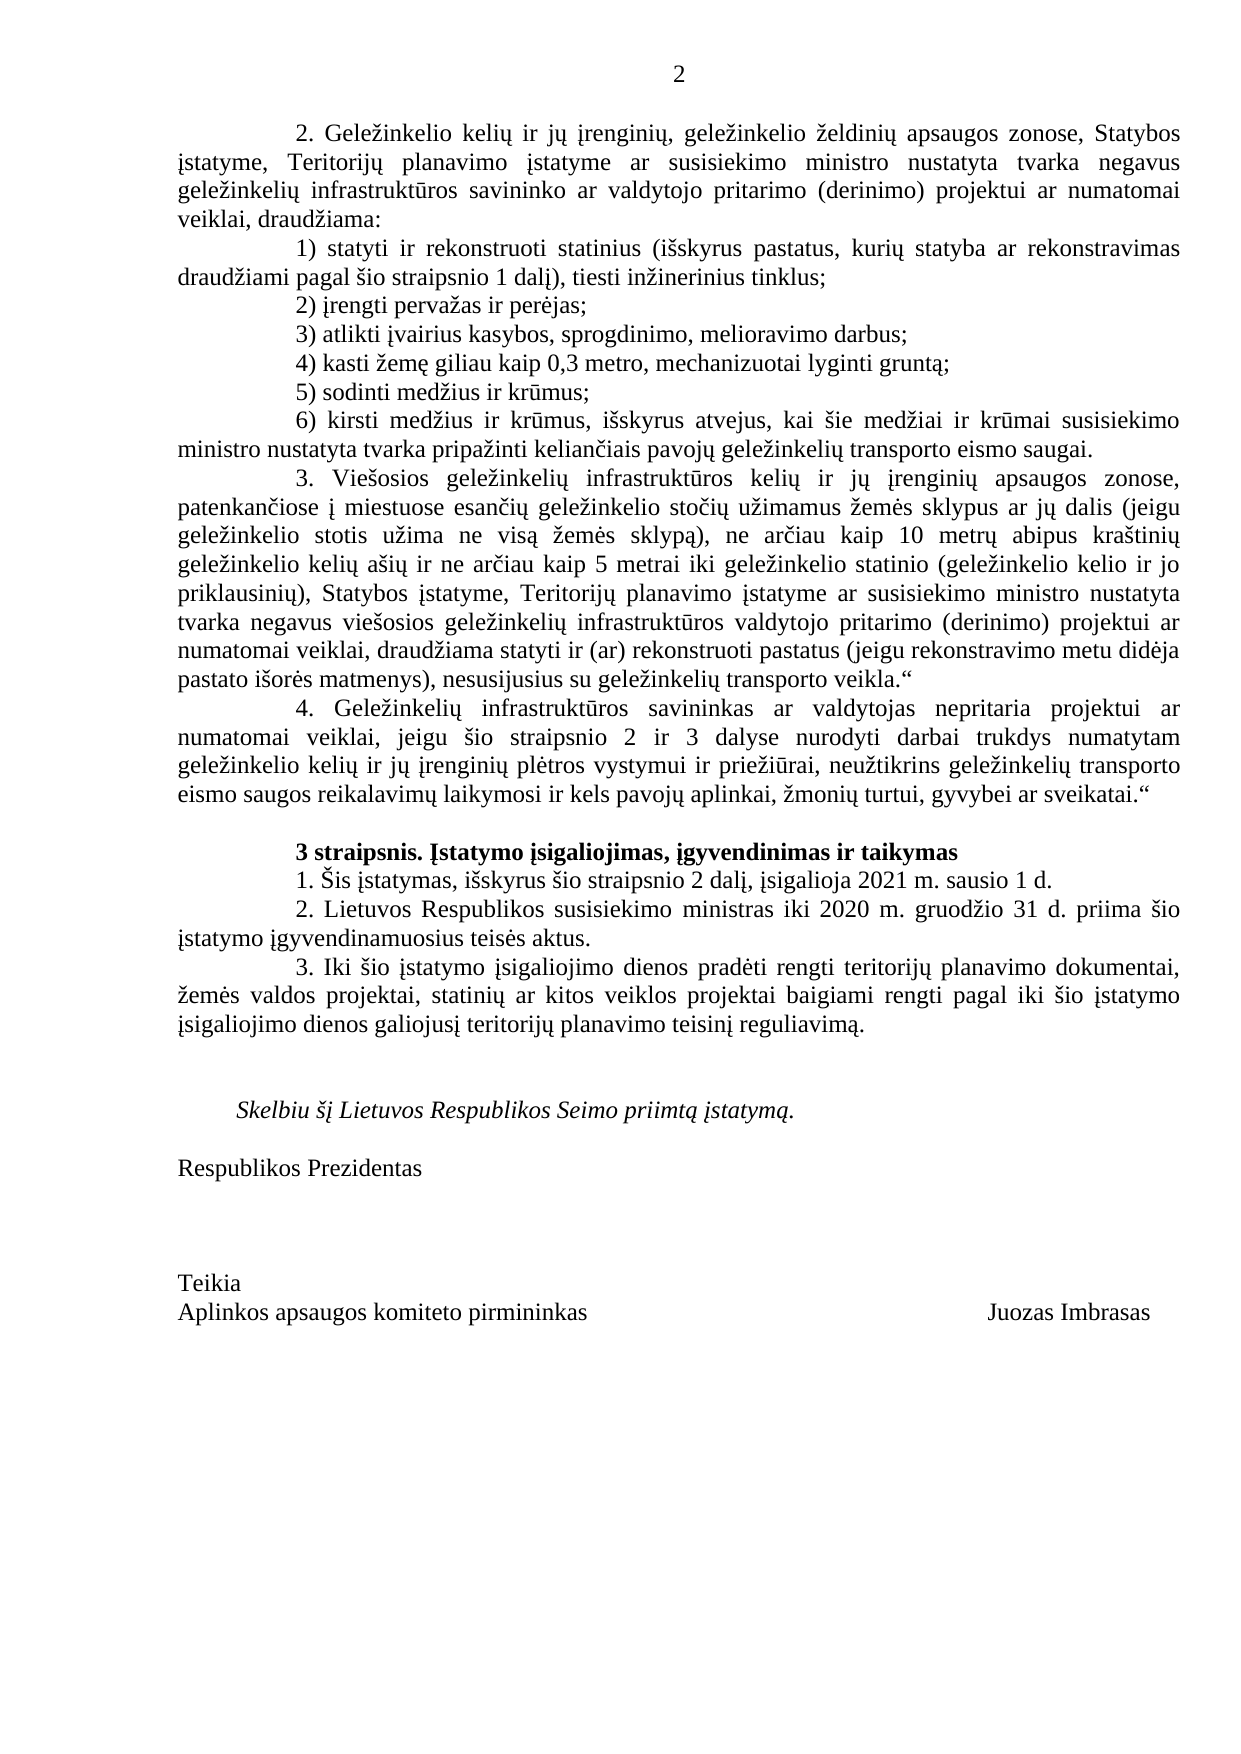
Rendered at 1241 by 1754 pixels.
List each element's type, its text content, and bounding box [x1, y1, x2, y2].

text Teikia [177, 1268, 1181, 1297]
text 6) kirsti medžius ir krūmus, išskyrus atvejus, kai šie medžiai ir krūmai susisiekimo ministro nustatyta tvarka pripažinti keliančiais pavojų geležinkelių transporto eismo saugai. [177, 406, 1181, 463]
text 1. Šis įstatymas, išskyrus šio straipsnio 2 dalį, įsigalioja 2021 m. sausio 1 d. [177, 866, 1181, 894]
text 1) statyti ir rekonstruoti statinius (išskyrus pastatus, kurių statyba ar rekonstravimas draudžiami pagal šio straipsnio 1 dalį), tiesti inžinerinius tinklus; [177, 233, 1181, 291]
text 5) sodinti medžius ir krūmus; [177, 377, 1181, 406]
text 2) įrengti pervažas ir perėjas; [177, 291, 1181, 319]
text 2. Lietuvos Respublikos susisiekimo ministras iki 2020 m. gruodžio 31 d. priima šio įstatymo įgyvendinamuosius teisės aktus. [177, 894, 1181, 952]
text 4. Geležinkelių infrastruktūros savininkas ar valdytojas nepritaria projektui ar numatomai veiklai, jeigu šio straipsnio 2 ir 3 dalyse nurodyti darbai trukdys numatytam geležinkelio kelių ir jų įrenginių plėtros vystymui ir priežiūrai, neužtikrins geležinkelių transporto eismo saugos reikalavimų laikymosi ir kels pavojų aplinkai, žmonių turtui, gyvybei ar sveikatai.“ [177, 693, 1181, 808]
text 3) atlikti įvairius kasybos, sprogdinimo, melioravimo darbus; [177, 319, 1181, 348]
text 4) kasti žemę giliau kaip 0,3 metro, mechanizuotai lyginti gruntą; [177, 348, 1181, 377]
text Skelbiu šį Lietuvos Respublikos Seimo priimtą įstatymą. [177, 1096, 1181, 1124]
text Respublikos Prezidentas [177, 1153, 1181, 1182]
text 3 straipsnis. Įstatymo įsigaliojimas, įgyvendinimas ir taikymas [177, 837, 1181, 866]
text 3. Viešosios geležinkelių infrastruktūros kelių ir jų įrenginių apsaugos zonose, patenkančiose į miestuose esančių geležinkelio stočių užimamus žemės sklypus ar jų dalis (jeigu geležinkelio stotis užima ne visą žemės sklypą), ne arčiau kaip 10 metrų abipus kraštinių geležinkelio kelių ašių ir ne arčiau kaip 5 metrai iki geležinkelio statinio (geležinkelio kelio ir jo priklausinių), Statybos įstatyme, Teritorijų planavimo įstatyme ar susisiekimo ministro nustatyta tvarka negavus viešosios geležinkelių infrastruktūros valdytojo pritarimo (derinimo) projektui ar numatomai veiklai, draudžiama statyti ir (ar) rekonstruoti pastatus (jeigu rekonstravimo metu didėja pastato išorės matmenys), nesusijusius su geležinkelių transporto veikla.“ [177, 463, 1181, 693]
text 3. Iki šio įstatymo įsigaliojimo dienos pradėti rengti teritorijų planavimo dokumentai, žemės valdos projektai, statinių ar kitos veiklos projektai baigiami rengti pagal iki šio įstatymo įsigaliojimo dienos galiojusį teritorijų planavimo teisinį reguliavimą. [177, 952, 1181, 1038]
text Aplinkos apsaugos komiteto pirmininkas Juozas Imbrasas [177, 1297, 1181, 1326]
text 2. Geležinkelio kelių ir jų įrenginių, geležinkelio želdinių apsaugos zonose, Statybos įstatyme, Teritorijų planavimo įstatyme ar susisiekimo ministro nustatyta tvarka negavus geležinkelių infrastruktūros savininko ar valdytojo pritarimo (derinimo) projektui ar numatomai veiklai, draudžiama: [177, 118, 1181, 233]
